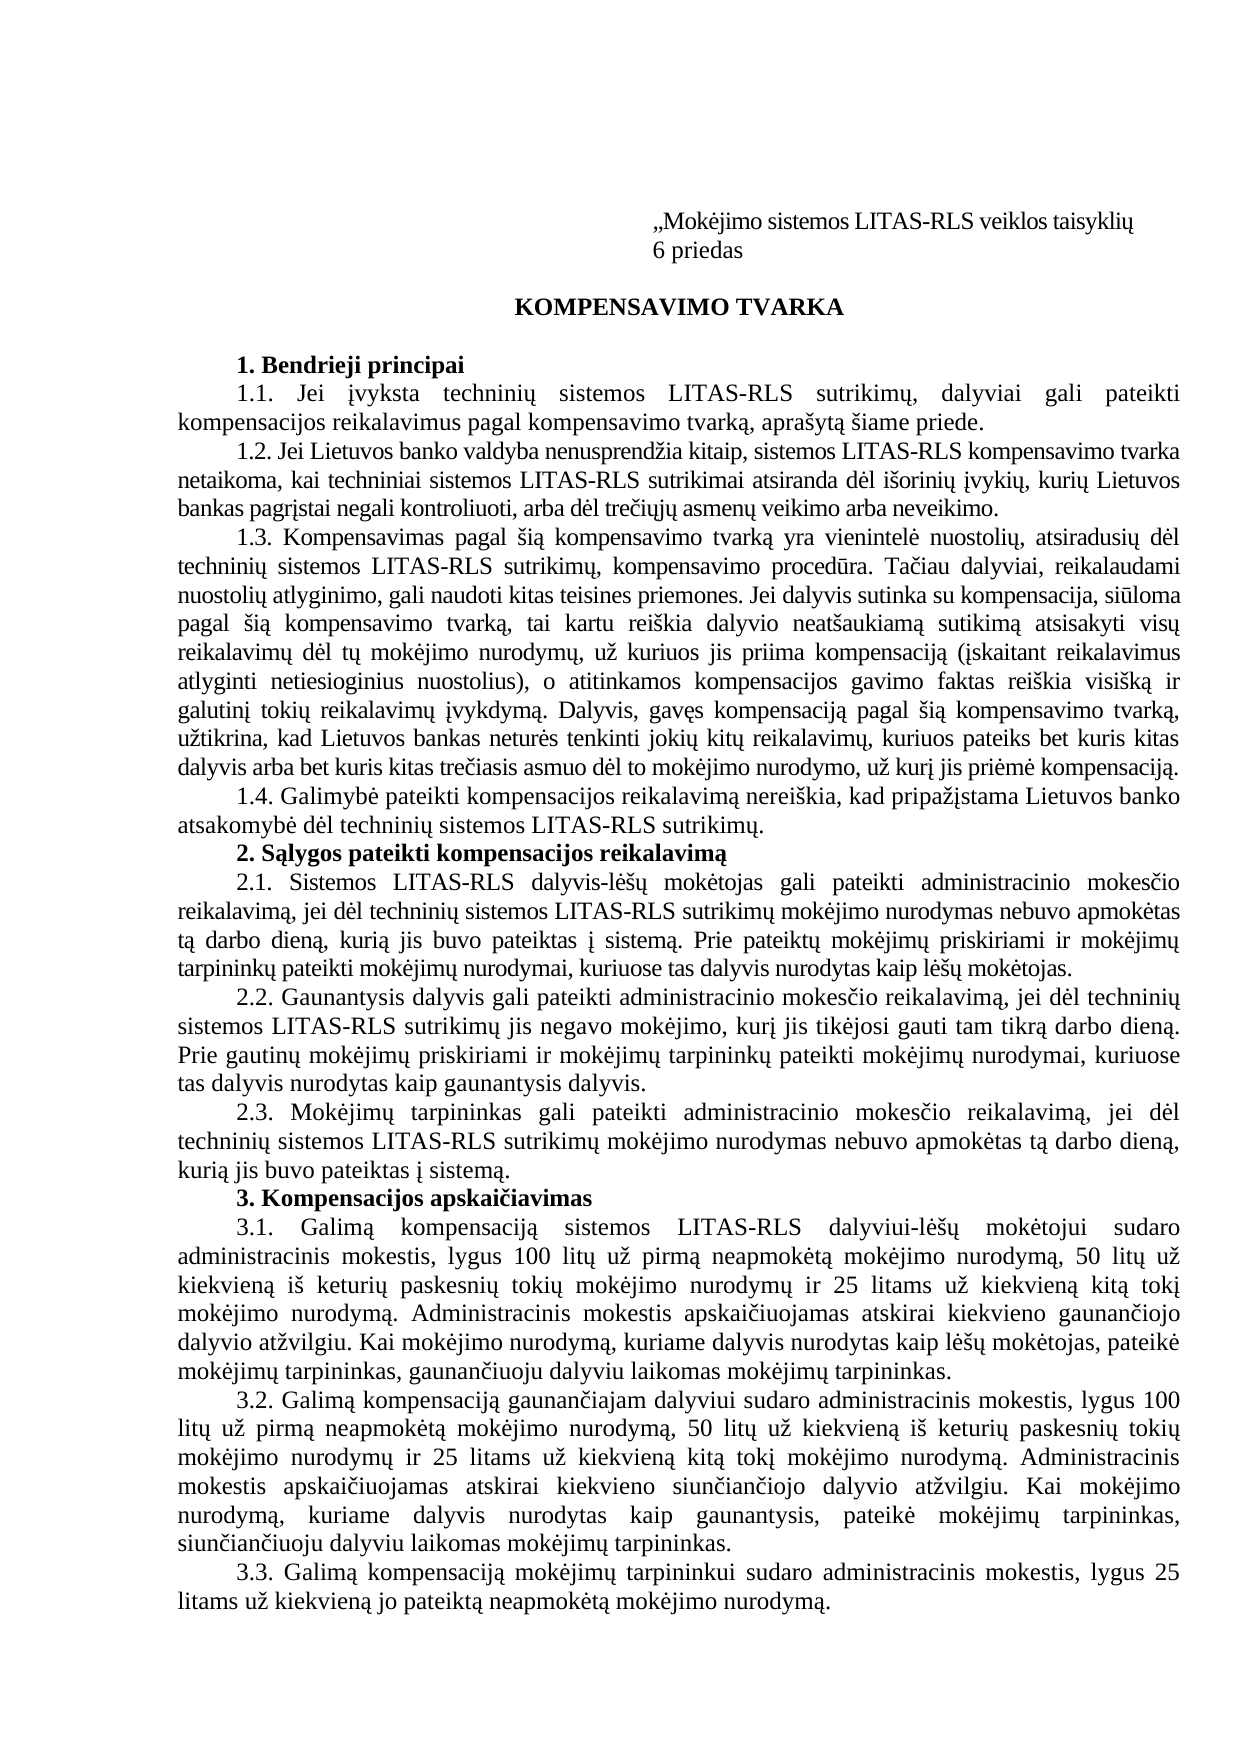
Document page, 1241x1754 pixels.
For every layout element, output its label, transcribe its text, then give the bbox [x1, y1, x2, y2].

text 3.1. Galimą kompensaciją sistemos LITAS-RLS dalyviui-lėšų mokėtojui sudaro administracinis mokestis, lygus 100 litų už pirmą neapmokėtą mokėjimo nurodymą, 50 litų už kiekvieną iš keturių paskesnių tokių mokėjimo nurodymų ir 25 litams už kiekvieną kitą tokį mokėjimo nurodymą. Administracinis mokestis apskaičiuojamas atskirai kiekvieno gaunančiojo dalyvio atžvilgiu. Kai mokėjimo nurodymą, kuriame dalyvis nurodytas kaip lėšų mokėtojas, pateikė mokėjimų tarpininkas, gaunančiuoju dalyviu laikomas mokėjimų tarpininkas. [177, 1212, 1181, 1385]
text 3.3. Galimą kompensaciją mokėjimų tarpininkui sudaro administracinis mokestis, lygus 25 litams už kiekvieną jo pateiktą neapmokėtą mokėjimo nurodymą. [177, 1557, 1181, 1615]
text 1. Bendrieji principai [177, 350, 1181, 378]
text 2.2. Gaunantysis dalyvis gali pateikti administracinio mokesčio reikalavimą, jei dėl techninių sistemos LITAS-RLS sutrikimų jis negavo mokėjimo, kurį jis tikėjosi gauti tam tikrą darbo dieną. Prie gautinų mokėjimų priskiriami ir mokėjimų tarpininkų pateikti mokėjimų nurodymai, kuriuose tas dalyvis nurodytas kaip gaunantysis dalyvis. [177, 982, 1181, 1097]
text 1.2. Jei Lietuvos banko valdyba nenusprendžia kitaip, sistemos LITAS-RLS kompensavimo tvarka netaikoma, kai techniniai sistemos LITAS-RLS sutrikimai atsiranda dėl išorinių įvykių, kurių Lietuvos bankas pagrįstai negali kontroliuoti, arba dėl trečiųjų asmenų veikimo arba neveikimo. [177, 436, 1181, 522]
text 2.1. Sistemos LITAS-RLS dalyvis-lėšų mokėtojas gali pateikti administracinio mokesčio reikalavimą, jei dėl techninių sistemos LITAS-RLS sutrikimų mokėjimo nurodymas nebuvo apmokėtas tą darbo dieną, kurią jis buvo pateiktas į sistemą. Prie pateiktų mokėjimų priskiriami ir mokėjimų tarpininkų pateikti mokėjimų nurodymai, kuriuose tas dalyvis nurodytas kaip lėšų mokėtojas. [177, 867, 1181, 982]
text 3.2. Galimą kompensaciją gaunančiajam dalyviui sudaro administracinis mokestis, lygus 100 litų už pirmą neapmokėtą mokėjimo nurodymą, 50 litų už kiekvieną iš keturių paskesnių tokių mokėjimo nurodymų ir 25 litams už kiekvieną kitą tokį mokėjimo nurodymą. Administracinis mokestis apskaičiuojamas atskirai kiekvieno siunčiančiojo dalyvio atžvilgiu. Kai mokėjimo nurodymą, kuriame dalyvis nurodytas kaip gaunantysis, pateikė mokėjimų tarpininkas, siunčiančiuoju dalyviu laikomas mokėjimų tarpininkas. [177, 1385, 1181, 1557]
text 1.1. Jei įvyksta techninių sistemos LITAS-RLS sutrikimų, dalyviai gali pateikti kompensacijos reikalavimus pagal kompensavimo tvarką, aprašytą šiame priede. [177, 378, 1181, 436]
text 2.3. Mokėjimų tarpininkas gali pateikti administracinio mokesčio reikalavimą, jei dėl techninių sistemos LITAS-RLS sutrikimų mokėjimo nurodymas nebuvo apmokėtas tą darbo dieną, kurią jis buvo pateiktas į sistemą. [177, 1097, 1181, 1183]
text 1.4. Galimybė pateikti kompensacijos reikalavimą nereiškia, kad pripažįstama Lietuvos banko atsakomybė dėl techninių sistemos LITAS-RLS sutrikimų. [177, 781, 1181, 838]
text 3. Kompensacijos apskaičiavimas [177, 1183, 1181, 1212]
text KOMPENSAVIMO TVARKA [177, 292, 1181, 321]
text 2. Sąlygos pateikti kompensacijos reikalavimą [177, 838, 1181, 867]
text „Mokėjimo sistemos LITAS-RLS veiklos taisyklių [652, 206, 1181, 235]
text 1.3. Kompensavimas pagal šią kompensavimo tvarką yra vienintelė nuostolių, atsiradusių dėl techninių sistemos LITAS-RLS sutrikimų, kompensavimo procedūra. Tačiau dalyviai, reikalaudami nuostolių atlyginimo, gali naudoti kitas teisines priemones. Jei dalyvis sutinka su kompensacija, siūloma pagal šią kompensavimo tvarką, tai kartu reiškia dalyvio neatšaukiamą sutikimą atsisakyti visų reikalavimų dėl tų mokėjimo nurodymų, už kuriuos jis priima kompensaciją (įskaitant reikalavimus atlyginti netiesioginius nuostolius), o atitinkamos kompensacijos gavimo faktas reiškia visišką ir galutinį tokių reikalavimų įvykdymą. Dalyvis, gavęs kompensaciją pagal šią kompensavimo tvarką, užtikrina, kad Lietuvos bankas neturės tenkinti jokių kitų reikalavimų, kuriuos pateiks bet kuris kitas dalyvis arba bet kuris kitas trečiasis asmuo dėl to mokėjimo nurodymo, už kurį jis priėmė kompensaciją. [177, 522, 1181, 781]
text 6 priedas [652, 235, 1181, 263]
